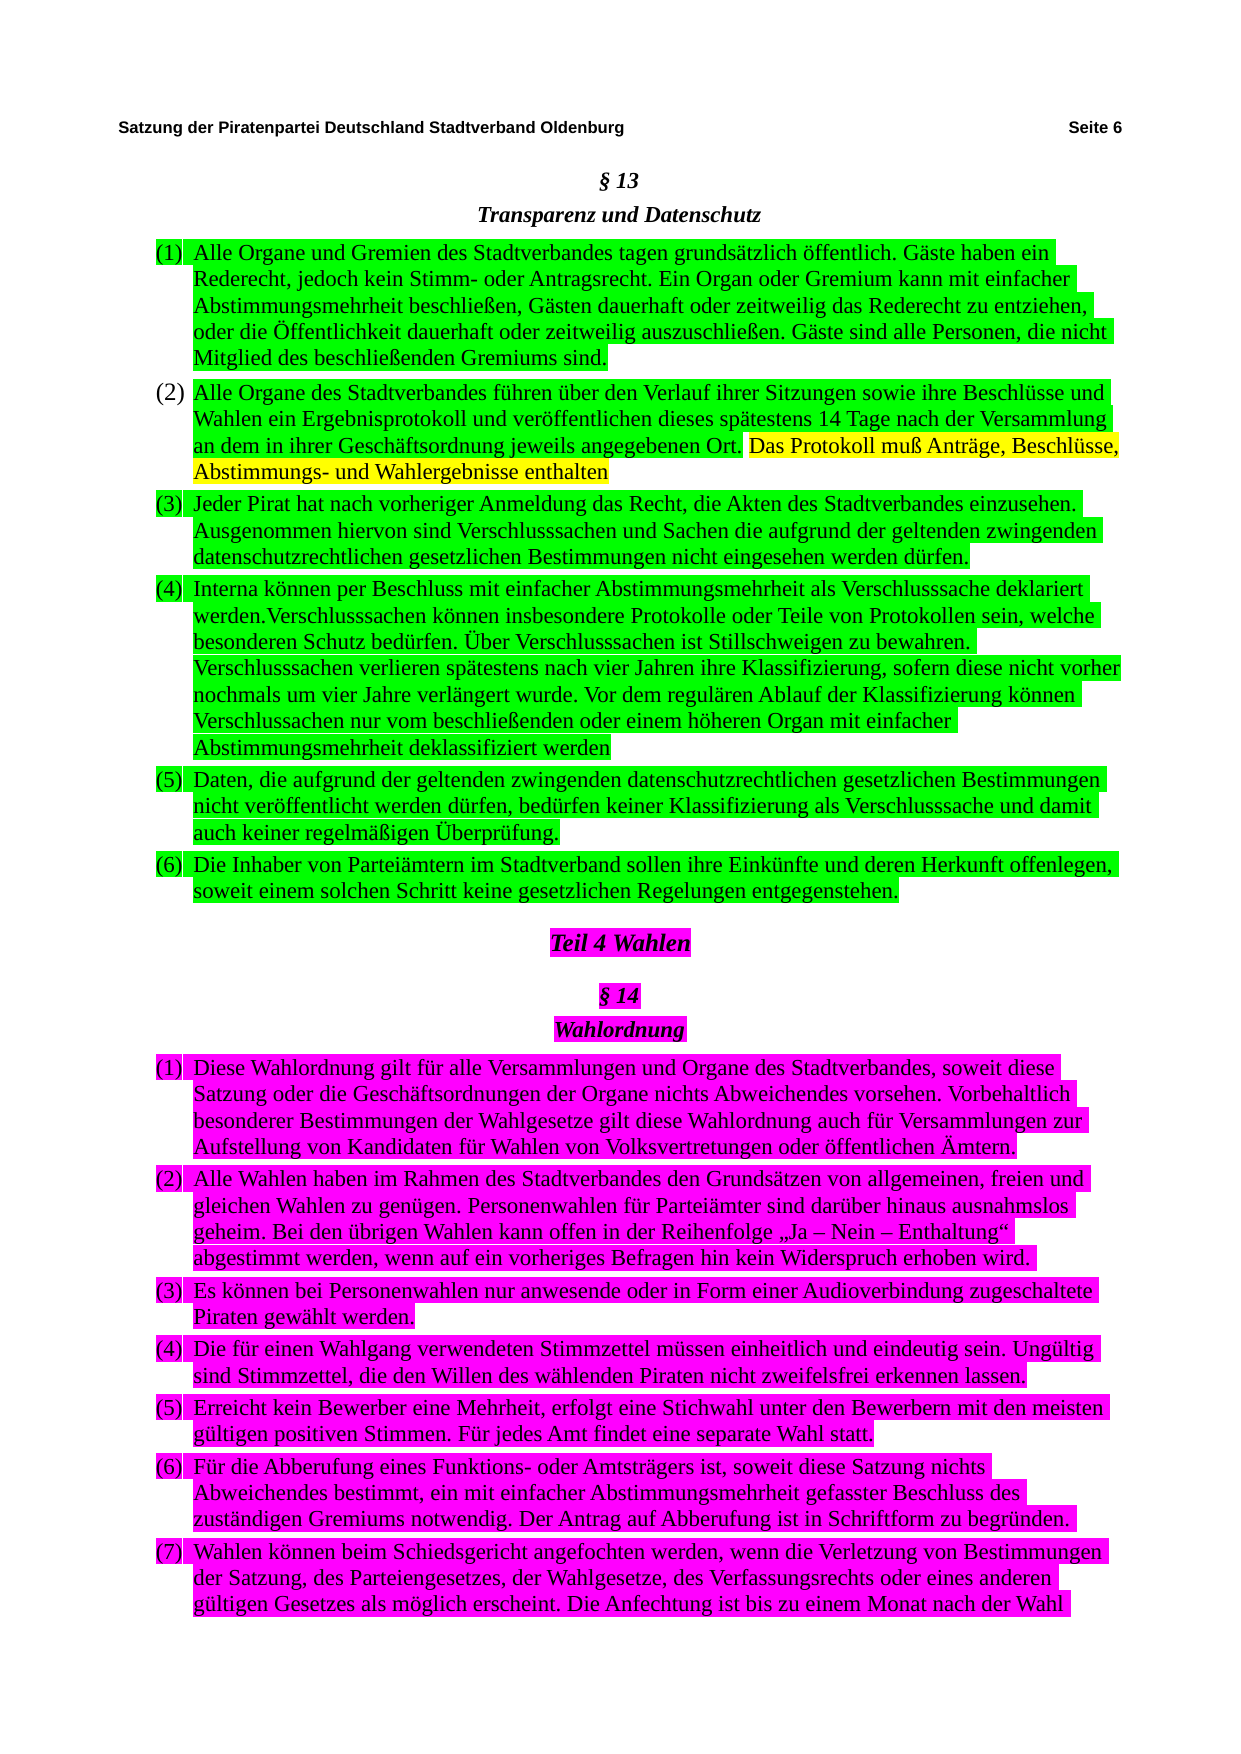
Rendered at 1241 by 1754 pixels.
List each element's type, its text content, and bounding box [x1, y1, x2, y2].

subtitle § 13 [118, 167, 1122, 193]
subtitle Transparenz und Datenschutz [118, 201, 1122, 227]
list Wahlen können beim Schiedsgericht angefochten werden, wenn die Verletzung von Bestimmungen der Satzung, des Parteiengesetzes, der Wahlgesetze, des Verfassungsrechts oder eines anderen gültigen Gesetzes als möglich erscheint. Die Anfechtung ist bis zu einem Monat nach der Wahl [156, 1538, 1122, 1617]
list Alle Organe und Gremien des Stadtverbandes tagen grundsätzlich öffentlich. Gäste haben ein Rederecht, jedoch kein Stimm- oder Antragsrecht. Ein Organ oder Gremium kann mit einfacher Abstimmungsmehrheit beschließen, Gästen dauerhaft oder zeitweilig das Rederecht zu entziehen, oder die Öffentlichkeit dauerhaft oder zeitweilig auszuschließen. Gäste sind alle Personen, die nicht Mitglied des beschließenden Gremiums sind. [156, 239, 1122, 371]
subtitle Wahlordnung [118, 1016, 1122, 1042]
list Alle Organe des Stadtverbandes führen über den Verlauf ihrer Sitzungen sowie ihre Beschlüsse und Wahlen ein Ergebnisprotokoll und veröffentlichen dieses spätestens 14 Tage nach der Versammlung an dem in ihrer Geschäftsordnung jeweils angegebenen Ort. Das Protokoll muß Anträge, Beschlüsse, Abstimmungs- und Wahlergebnisse enthalten [156, 377, 1122, 484]
list Diese Wahlordnung gilt für alle Versammlungen und Organe des Stadtverbandes, soweit diese Satzung oder die Geschäftsordnungen der Organe nichts Abweichendes vorsehen. Vorbehaltlich besonderer Bestimmungen der Wahlgesetze gilt diese Wahlordnung auch für Versammlungen zur Aufstellung von Kandidaten für Wahlen von Volksvertretungen oder öffentlichen Ämtern. [156, 1054, 1122, 1159]
list Für die Abberufung eines Funktions- oder Amtsträgers ist, soweit diese Satzung nichts Abweichendes bestimmt, ein mit einfacher Abstimmungsmehrheit gefasster Beschluss des zuständigen Gremiums notwendig. Der Antrag auf Abberufung ist in Schriftform zu begründen. [156, 1453, 1122, 1532]
list Jeder Pirat hat nach vorheriger Anmeldung das Recht, die Akten des Stadtverbandes einzusehen. Ausgenommen hiervon sind Verschlusssachen und Sachen die aufgrund der geltenden zwingenden datenschutzrechtlichen gesetzlichen Bestimmungen nicht eingesehen werden dürfen. [156, 490, 1122, 569]
subtitle Teil 4 Wahlen [118, 928, 1122, 957]
list Die für einen Wahlgang verwendeten Stimmzettel müssen einheitlich und eindeutig sein. Ungültig sind Stimmzettel, die den Willen des wählenden Piraten nicht zweifelsfrei erkennen lassen. [156, 1335, 1122, 1388]
list Interna können per Beschluss mit einfacher Abstimmungsmehrheit als Verschlusssache deklariert werden.Verschlusssachen können insbesondere Protokolle oder Teile von Protokollen sein, welche besonderen Schutz bedürfen. Über Verschlusssachen ist Stillschweigen zu bewahren. Verschlusssachen verlieren spätestens nach vier Jahren ihre Klassifizierung, sofern diese nicht vorher nochmals um vier Jahre verlängert wurde. Vor dem regulären Ablauf der Klassifizierung können Verschlussachen nur vom beschließenden oder einem höheren Organ mit einfacher Abstimmungsmehrheit deklassifiziert werden [156, 575, 1122, 760]
subtitle § 14 [118, 982, 1122, 1009]
list Daten, die aufgrund der geltenden zwingenden datenschutzrechtlichen gesetzlichen Bestimmungen nicht veröffentlicht werden dürfen, bedürfen keiner Klassifizierung als Verschlusssache und damit auch keiner regelmäßigen Überprüfung. [156, 766, 1122, 845]
list Alle Wahlen haben im Rahmen des Stadtverbandes den Grundsätzen von allgemeinen, freien und gleichen Wahlen zu genügen. Personenwahlen für Parteiämter sind darüber hinaus ausnahmslos geheim. Bei den übrigen Wahlen kann offen in der Reihenfolge „Ja – Nein – Enthaltung“ abgestimmt werden, wenn auf ein vorheriges Befragen hin kein Widerspruch erhoben wird. [156, 1165, 1122, 1271]
list Es können bei Personenwahlen nur anwesende oder in Form einer Audioverbindung zugeschaltete Piraten gewählt werden. [156, 1277, 1122, 1329]
list Die Inhaber von Parteiämtern im Stadtverband sollen ihre Einkünfte und deren Herkunft offenlegen, soweit einem solchen Schritt keine gesetzlichen Regelungen entgegenstehen. [156, 851, 1122, 903]
list Erreicht kein Bewerber eine Mehrheit, erfolgt eine Stichwahl unter den Bewerbern mit den meisten gültigen positiven Stimmen. Für jedes Amt findet eine separate Wahl statt. [156, 1394, 1122, 1447]
